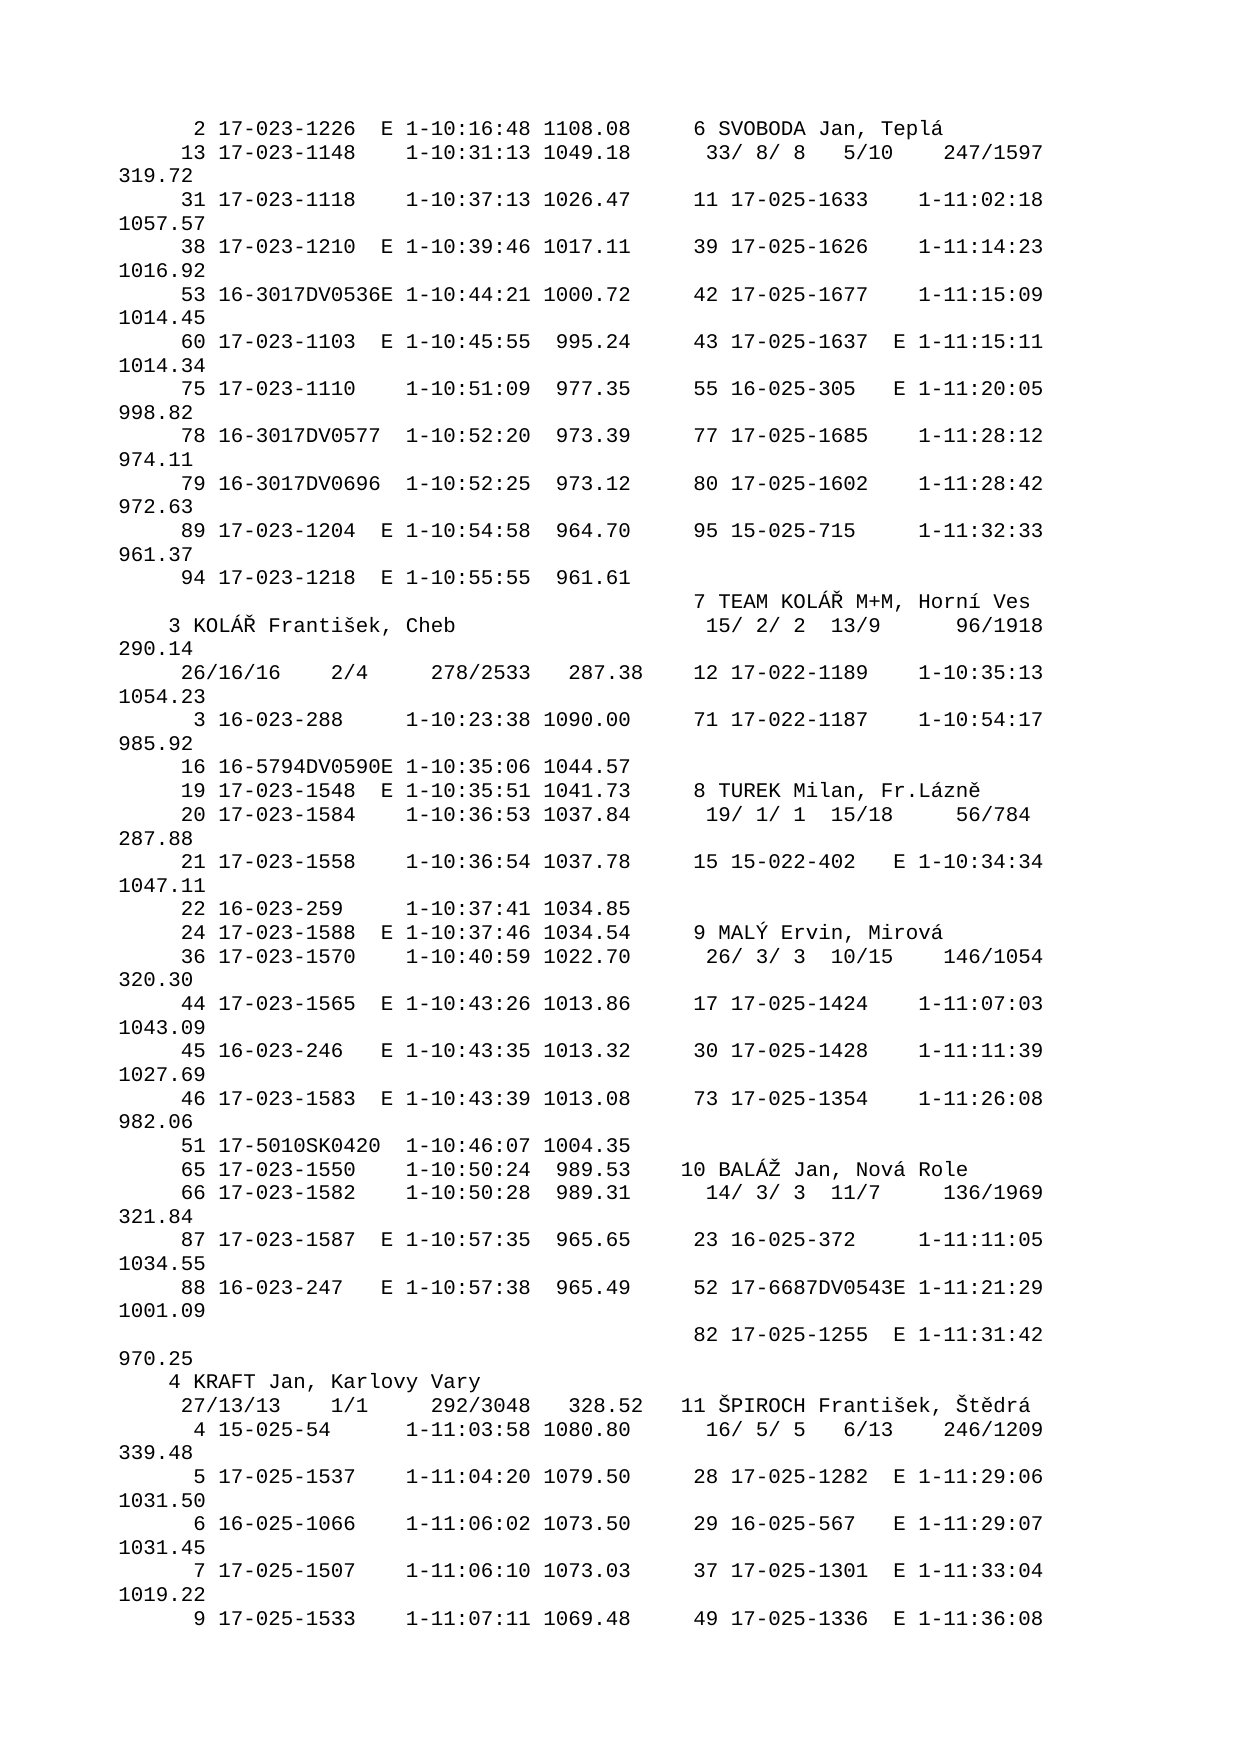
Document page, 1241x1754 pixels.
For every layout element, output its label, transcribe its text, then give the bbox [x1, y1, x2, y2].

text 88 16-023-247 E 1-10:57:38 965.49 52 17-6687DV0543E 1-11:21:29 1001.09 [118, 1277, 1122, 1324]
text 36 17-023-1570 1-10:40:59 1022.70 26/ 3/ 3 10/15 146/1054 320.30 [118, 946, 1122, 993]
text 9 17-025-1533 1-11:07:11 1069.48 49 17-025-1336 E 1-11:36:08 [118, 1608, 1122, 1631]
text 26/16/16 2/4 278/2533 287.38 12 17-022-1189 1-10:35:13 1054.23 [118, 662, 1122, 709]
text 21 17-023-1558 1-10:36:54 1037.78 15 15-022-402 E 1-10:34:34 1047.11 [118, 851, 1122, 898]
text 22 16-023-259 1-10:37:41 1034.85 [118, 898, 1122, 922]
text 45 16-023-246 E 1-10:43:35 1013.32 30 17-025-1428 1-11:11:39 1027.69 [118, 1040, 1122, 1088]
text 16 16-5794DV0590E 1-10:35:06 1044.57 [118, 757, 1122, 780]
text 19 17-023-1548 E 1-10:35:51 1041.73 8 TUREK Milan, Fr.Lázně [118, 780, 1122, 804]
text 89 17-023-1204 E 1-10:54:58 964.70 95 15-025-715 1-11:32:33 961.37 [118, 520, 1122, 567]
text 94 17-023-1218 E 1-10:55:55 961.61 [118, 567, 1122, 591]
text 6 16-025-1066 1-11:06:02 1073.50 29 16-025-567 E 1-11:29:07 1031.45 [118, 1513, 1122, 1561]
text 79 16-3017DV0696 1-10:52:25 973.12 80 17-025-1602 1-11:28:42 972.63 [118, 473, 1122, 520]
text 2 17-023-1226 E 1-10:16:48 1108.08 6 SVOBODA Jan, Teplá [118, 118, 1122, 142]
text 82 17-025-1255 E 1-11:31:42 970.25 [118, 1324, 1122, 1371]
text 44 17-023-1565 E 1-10:43:26 1013.86 17 17-025-1424 1-11:07:03 1043.09 [118, 993, 1122, 1040]
text 27/13/13 1/1 292/3048 328.52 11 ŠPIROCH František, Štědrá [118, 1395, 1122, 1419]
text 38 17-023-1210 E 1-10:39:46 1017.11 39 17-025-1626 1-11:14:23 1016.92 [118, 236, 1122, 284]
text 20 17-023-1584 1-10:36:53 1037.84 19/ 1/ 1 15/18 56/784 287.88 [118, 804, 1122, 851]
text 4 KRAFT Jan, Karlovy Vary [118, 1371, 1122, 1395]
text 51 17-5010SK0420 1-10:46:07 1004.35 [118, 1135, 1122, 1158]
text 87 17-023-1587 E 1-10:57:35 965.65 23 16-025-372 1-11:11:05 1034.55 [118, 1229, 1122, 1277]
text 65 17-023-1550 1-10:50:24 989.53 10 BALÁŽ Jan, Nová Role [118, 1158, 1122, 1182]
text 53 16-3017DV0536E 1-10:44:21 1000.72 42 17-025-1677 1-11:15:09 1014.45 [118, 284, 1122, 331]
text 75 17-023-1110 1-10:51:09 977.35 55 16-025-305 E 1-11:20:05 998.82 [118, 378, 1122, 426]
text 60 17-023-1103 E 1-10:45:55 995.24 43 17-025-1637 E 1-11:15:11 1014.34 [118, 331, 1122, 378]
text 5 17-025-1537 1-11:04:20 1079.50 28 17-025-1282 E 1-11:29:06 1031.50 [118, 1466, 1122, 1513]
text 24 17-023-1588 E 1-10:37:46 1034.54 9 MALÝ Ervin, Mirová [118, 922, 1122, 946]
text 66 17-023-1582 1-10:50:28 989.31 14/ 3/ 3 11/7 136/1969 321.84 [118, 1182, 1122, 1229]
text 46 17-023-1583 E 1-10:43:39 1013.08 73 17-025-1354 1-11:26:08 982.06 [118, 1088, 1122, 1135]
text 4 15-025-54 1-11:03:58 1080.80 16/ 5/ 5 6/13 246/1209 339.48 [118, 1419, 1122, 1466]
text 7 TEAM KOLÁŘ M+M, Horní Ves [118, 591, 1122, 615]
text 78 16-3017DV0577 1-10:52:20 973.39 77 17-025-1685 1-11:28:12 974.11 [118, 426, 1122, 473]
text 3 16-023-288 1-10:23:38 1090.00 71 17-022-1187 1-10:54:17 985.92 [118, 709, 1122, 757]
text 7 17-025-1507 1-11:06:10 1073.03 37 17-025-1301 E 1-11:33:04 1019.22 [118, 1561, 1122, 1608]
text 13 17-023-1148 1-10:31:13 1049.18 33/ 8/ 8 5/10 247/1597 319.72 [118, 142, 1122, 189]
text 31 17-023-1118 1-10:37:13 1026.47 11 17-025-1633 1-11:02:18 1057.57 [118, 189, 1122, 236]
text 3 KOLÁŘ František, Cheb 15/ 2/ 2 13/9 96/1918 290.14 [118, 615, 1122, 662]
